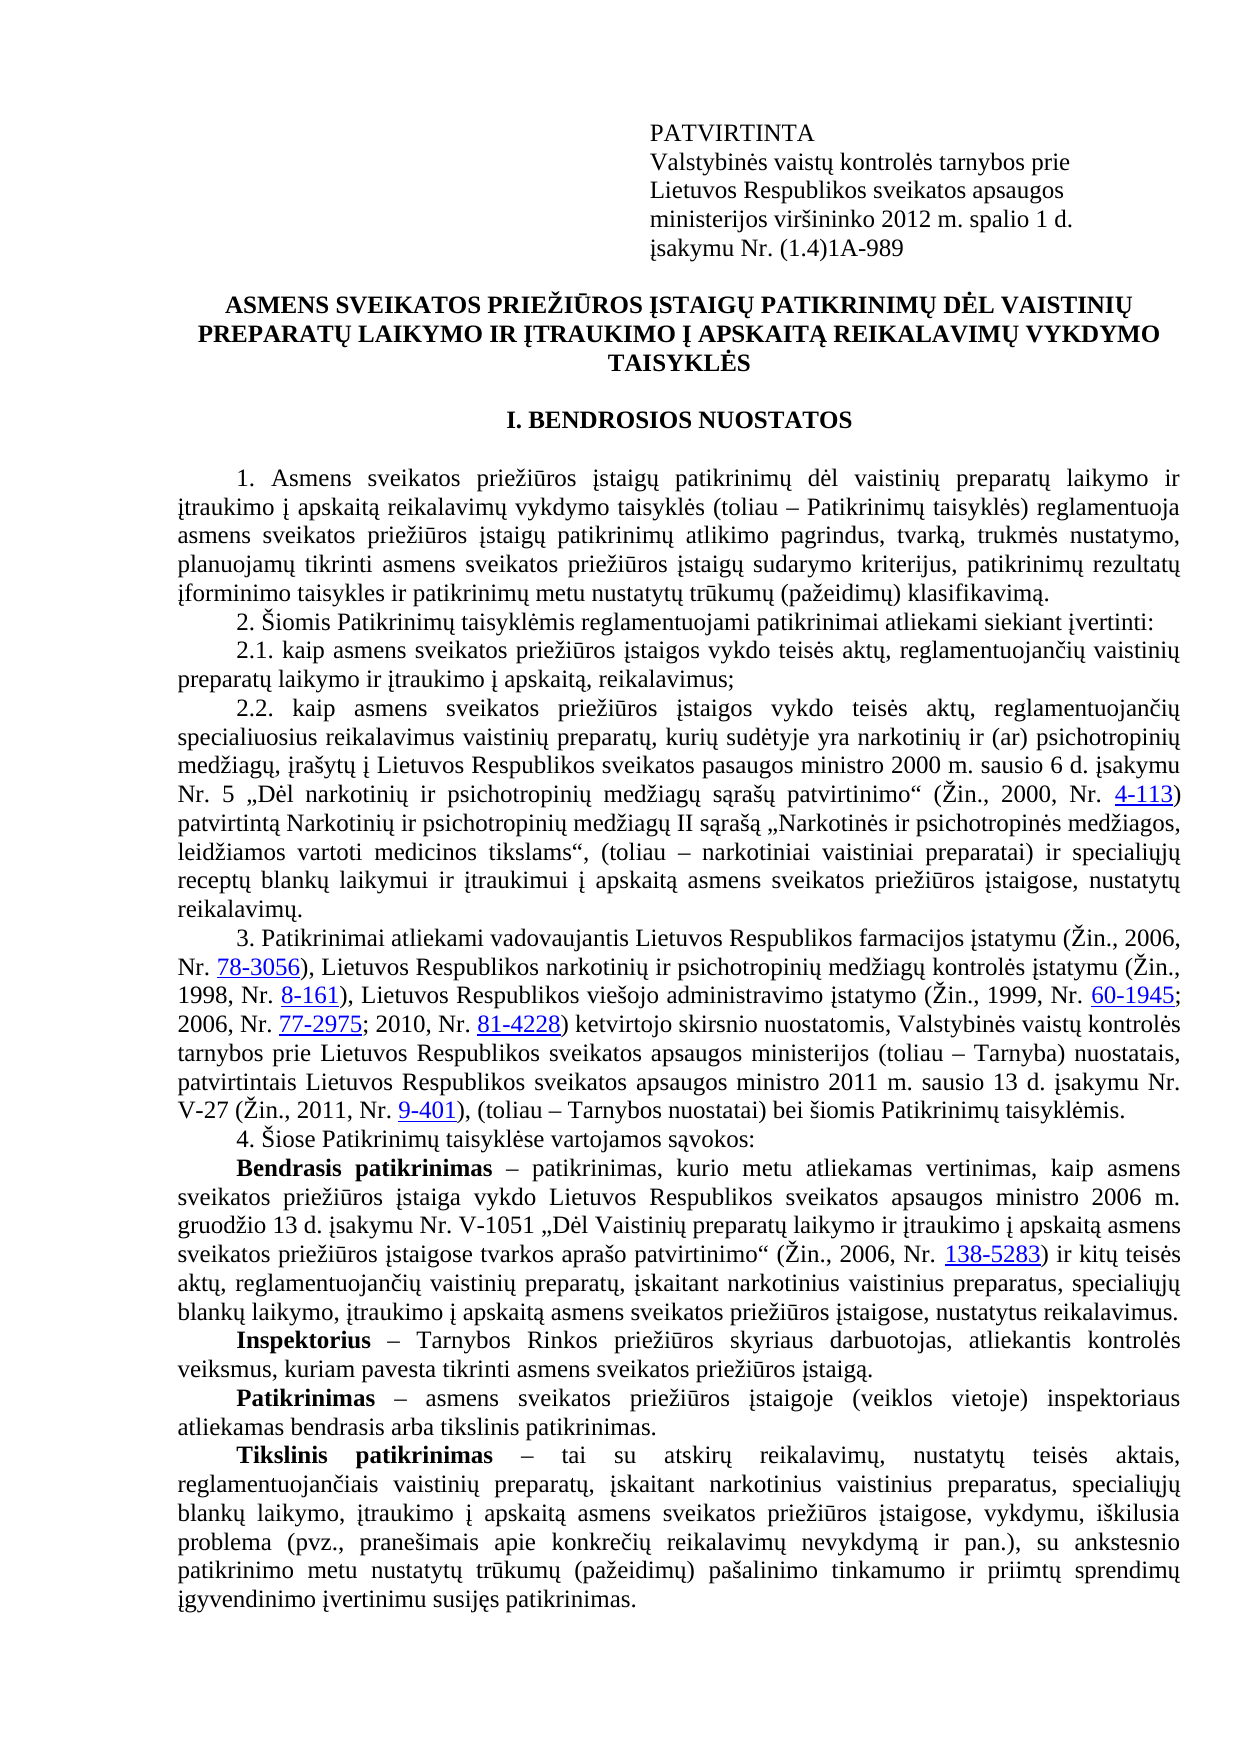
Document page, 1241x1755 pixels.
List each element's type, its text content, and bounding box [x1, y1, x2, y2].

text Valstybinės vaistų kontrolės tarnybos prie [649, 147, 1181, 176]
text Lietuvos Respublikos sveikatos apsaugos [649, 176, 1181, 204]
text 2.2. kaip asmens sveikatos priežiūros įstaigos vykdo teisės aktų, reglamentuojančių specialiuosius reikalavimus vaistinių preparatų, kurių sudėtyje yra narkotinių ir (ar) psichotropinių medžiagų, įrašytų į Lietuvos Respublikos sveikatos pasaugos ministro 2000 m. sausio 6 d. įsakymu Nr. 5 „Dėl narkotinių ir psichotropinių medžiagų sąrašų patvirtinimo“ (Žin., 2000, Nr. 4-113) patvirtintą Narkotinių ir psichotropinių medžiagų II sąrašą „Narkotinės ir psichotropinės medžiagos, leidžiamos vartoti medicinos tikslams“, (toliau – narkotiniai vaistiniai preparatai) ir specialiųjų receptų blankų laikymui ir įtraukimui į apskaitą asmens sveikatos priežiūros įstaigose, nustatytų reikalavimų. [177, 693, 1181, 923]
text 3. Patikrinimai atliekami vadovaujantis Lietuvos Respublikos farmacijos įstatymu (Žin., 2006, Nr. 78-3056), Lietuvos Respublikos narkotinių ir psichotropinių medžiagų kontrolės įstatymu (Žin., 1998, Nr. 8-161), Lietuvos Respublikos viešojo administravimo įstatymo (Žin., 1999, Nr. 60-1945; 2006, Nr. 77-2975; 2010, Nr. 81-4228) ketvirtojo skirsnio nuostatomis, Valstybinės vaistų kontrolės tarnybos prie Lietuvos Respublikos sveikatos apsaugos ministerijos (toliau – Tarnyba) nuostatais, patvirtintais Lietuvos Respublikos sveikatos apsaugos ministro 2011 m. sausio 13 d. įsakymu Nr. V-27 (Žin., 2011, Nr. 9-401), (toliau – Tarnybos nuostatai) bei šiomis Patikrinimų taisyklėmis. [177, 923, 1181, 1124]
text 2. Šiomis Patikrinimų taisyklėmis reglamentuojami patikrinimai atliekami siekiant įvertinti: [177, 607, 1181, 636]
text I. BENDROSIOS NUOSTATOS [177, 406, 1181, 434]
text Patikrinimas – asmens sveikatos priežiūros įstaigoje (veiklos vietoje) inspektoriaus atliekamas bendrasis arba tikslinis patikrinimas. [177, 1383, 1181, 1441]
text Inspektorius – Tarnybos Rinkos priežiūros skyriaus darbuotojas, atliekantis kontrolės veiksmus, kuriam pavesta tikrinti asmens sveikatos priežiūros įstaigą. [177, 1326, 1181, 1383]
text ministerijos viršininko 2012 m. spalio 1 d. [649, 204, 1181, 233]
text Bendrasis patikrinimas – patikrinimas, kurio metu atliekamas vertinimas, kaip asmens sveikatos priežiūros įstaiga vykdo Lietuvos Respublikos sveikatos apsaugos ministro 2006 m. gruodžio 13 d. įsakymu Nr. V-1051 „Dėl vaistinių preparatų laikymo ir įtraukimo į apskaitą asmens sveikatos priežiūros įstaigose tvarkos aprašo patvirtinimo“ (Žin., 2006, Nr. 138-5283) ir kitų teisės aktų, reglamentuojančių vaistinių preparatų, įskaitant narkotinius vaistinius preparatus, specialiųjų blankų laikymo, įtraukimo į apskaitą asmens sveikatos priežiūros įstaigose, nustatytus reikalavimus. [177, 1153, 1181, 1326]
text PATVIRTINTA [649, 118, 1181, 147]
text ASMENS SVEIKATOS PRIEŽIŪROS ĮSTAIGŲ PATIKRINIMŲ DĖL VAISTINIŲ PREPARATŲ LAIKYMO IR ĮTRAUKIMO Į APSKAITĄ REIKALAVIMŲ VYKDYMO TAISYKLĖS [177, 291, 1181, 377]
text 4. Šiose Patikrinimų taisyklėse vartojamos sąvokos: [177, 1124, 1181, 1153]
text Tikslinis patikrinimas – tai su atskirų reikalavimų, nustatytų teisės aktais, reglamentuojančiais vaistinių preparatų, įskaitant narkotinius vaistinius preparatus, specialiųjų blankų laikymo, įtraukimo į apskaitą asmens sveikatos priežiūros įstaigose, vykdymu, iškilusia problema (pvz., pranešimais apie konkrečių reikalavimų nevykdymą ir pan.), su ankstesnio patikrinimo metu nustatytų trūkumų (pažeidimų) pašalinimo tinkamumo ir priimtų sprendimų įgyvendinimo įvertinimu susijęs patikrinimas. [177, 1441, 1181, 1613]
text 1. Asmens sveikatos priežiūros įstaigų patikrinimų dėl vaistinių preparatų laikymo ir įtraukimo į apskaitą reikalavimų vykdymo taisyklės (toliau – Patikrinimų taisyklės) reglamentuoja asmens sveikatos priežiūros įstaigų patikrinimų atlikimo pagrindus, tvarką, trukmės nustatymo, planuojamų tikrinti asmens sveikatos priežiūros įstaigų sudarymo kriterijus, patikrinimų rezultatų įforminimo taisykles ir patikrinimų metu nustatytų trūkumų (pažeidimų) klasifikavimą. [177, 463, 1181, 607]
text įsakymu Nr. (1.4)1A-989 [649, 233, 1181, 262]
text 2.1. kaip asmens sveikatos priežiūros įstaigos vykdo teisės aktų, reglamentuojančių vaistinių preparatų laikymo ir įtraukimo į apskaitą, reikalavimus; [177, 636, 1181, 693]
